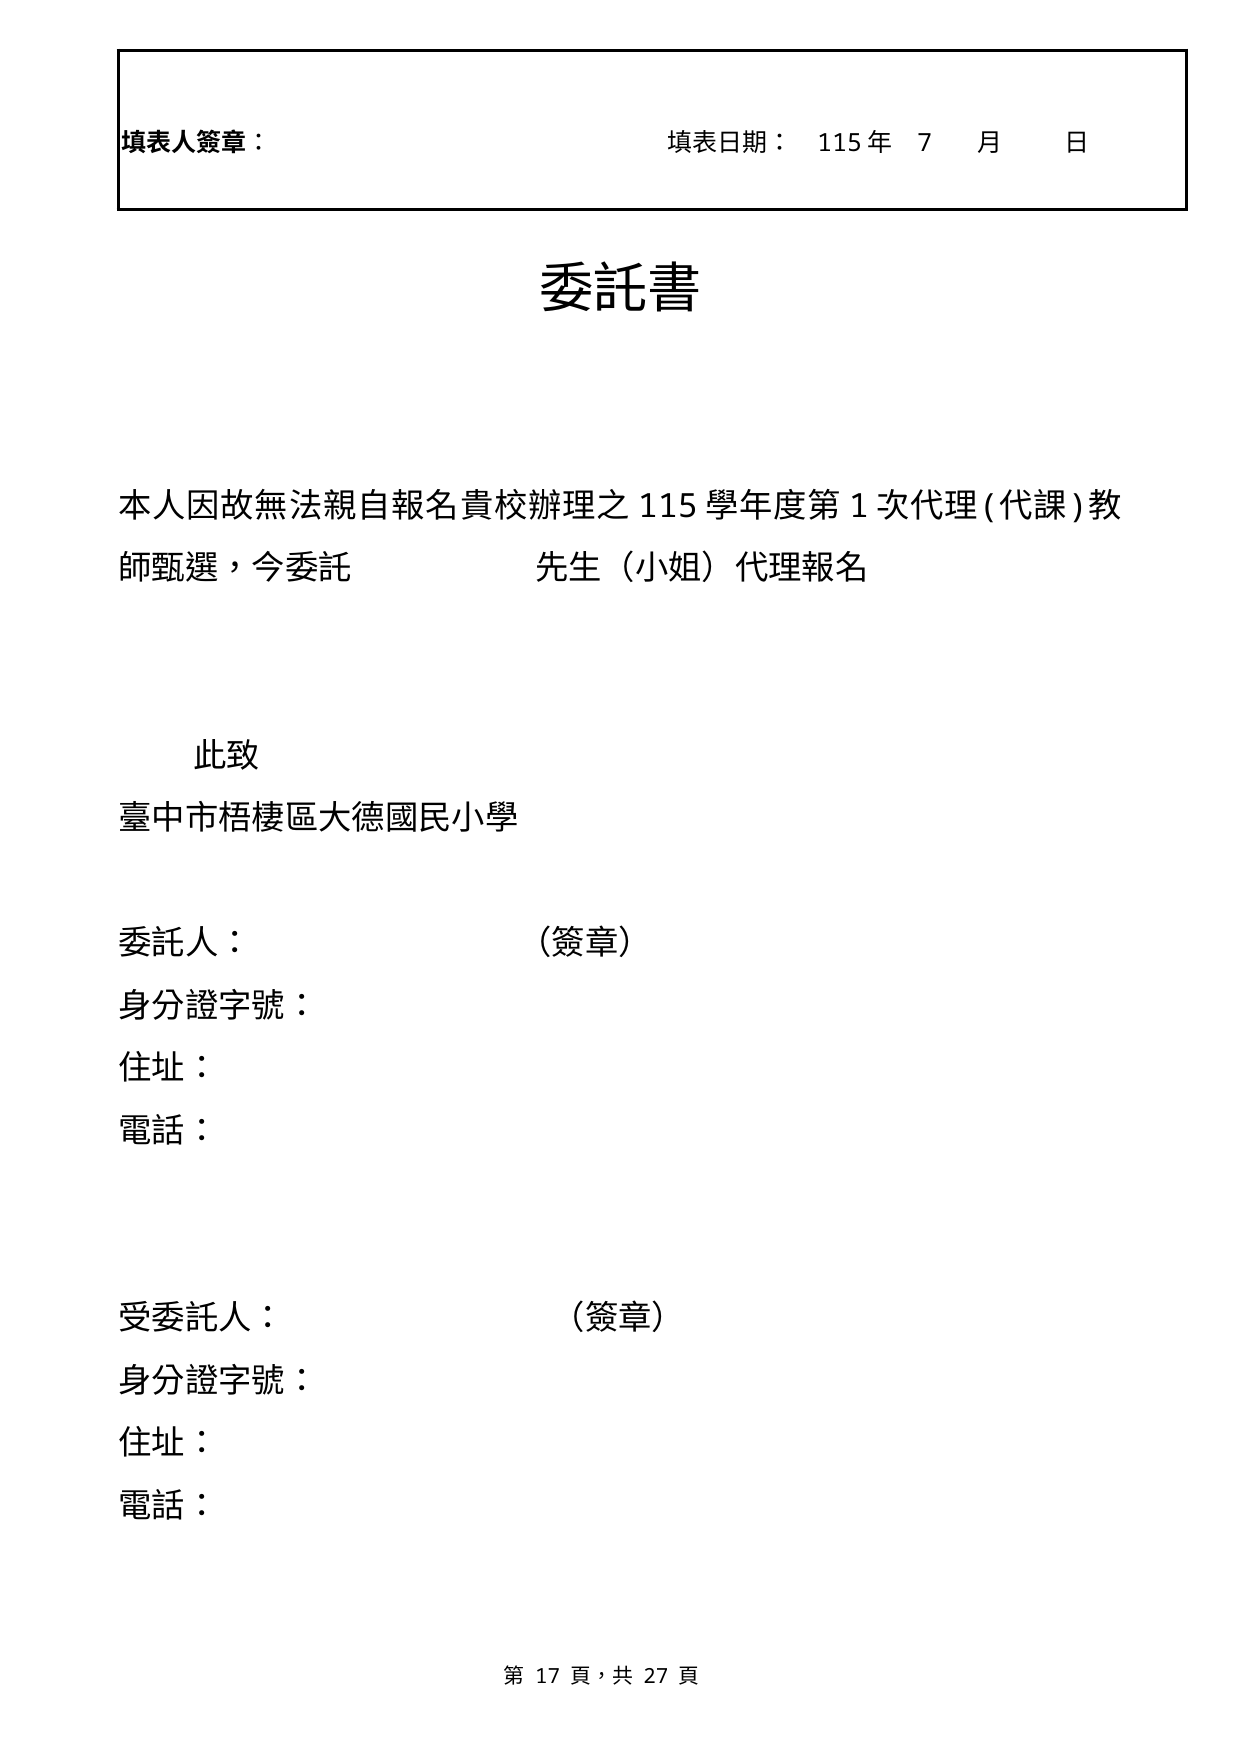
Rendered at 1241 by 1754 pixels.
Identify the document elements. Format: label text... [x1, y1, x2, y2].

table_cell 填表人簽章： 填表日期： 115年 7 月 日 [120, 52, 1185, 208]
text 本人因故無法親自報名貴校辦理之115學年度第1次代理(代課)教師甄選，今委託 先生（小姐）代理報名 [118, 461, 1122, 586]
text 電話： [118, 1461, 1122, 1523]
text 身分證字號： [118, 1336, 1122, 1398]
text 受委託人： （簽章） [118, 1273, 1122, 1336]
text 臺中市梧棲區大德國民小學 [118, 773, 1122, 836]
text 住址： [118, 1398, 1122, 1461]
text 委託書 [118, 211, 1122, 336]
text 此致 [118, 711, 1122, 773]
text 身分證字號： [118, 961, 1122, 1023]
text 委託人： （簽章） [118, 898, 1122, 961]
text 住址： [118, 1023, 1122, 1086]
text 電話： [118, 1086, 1122, 1148]
